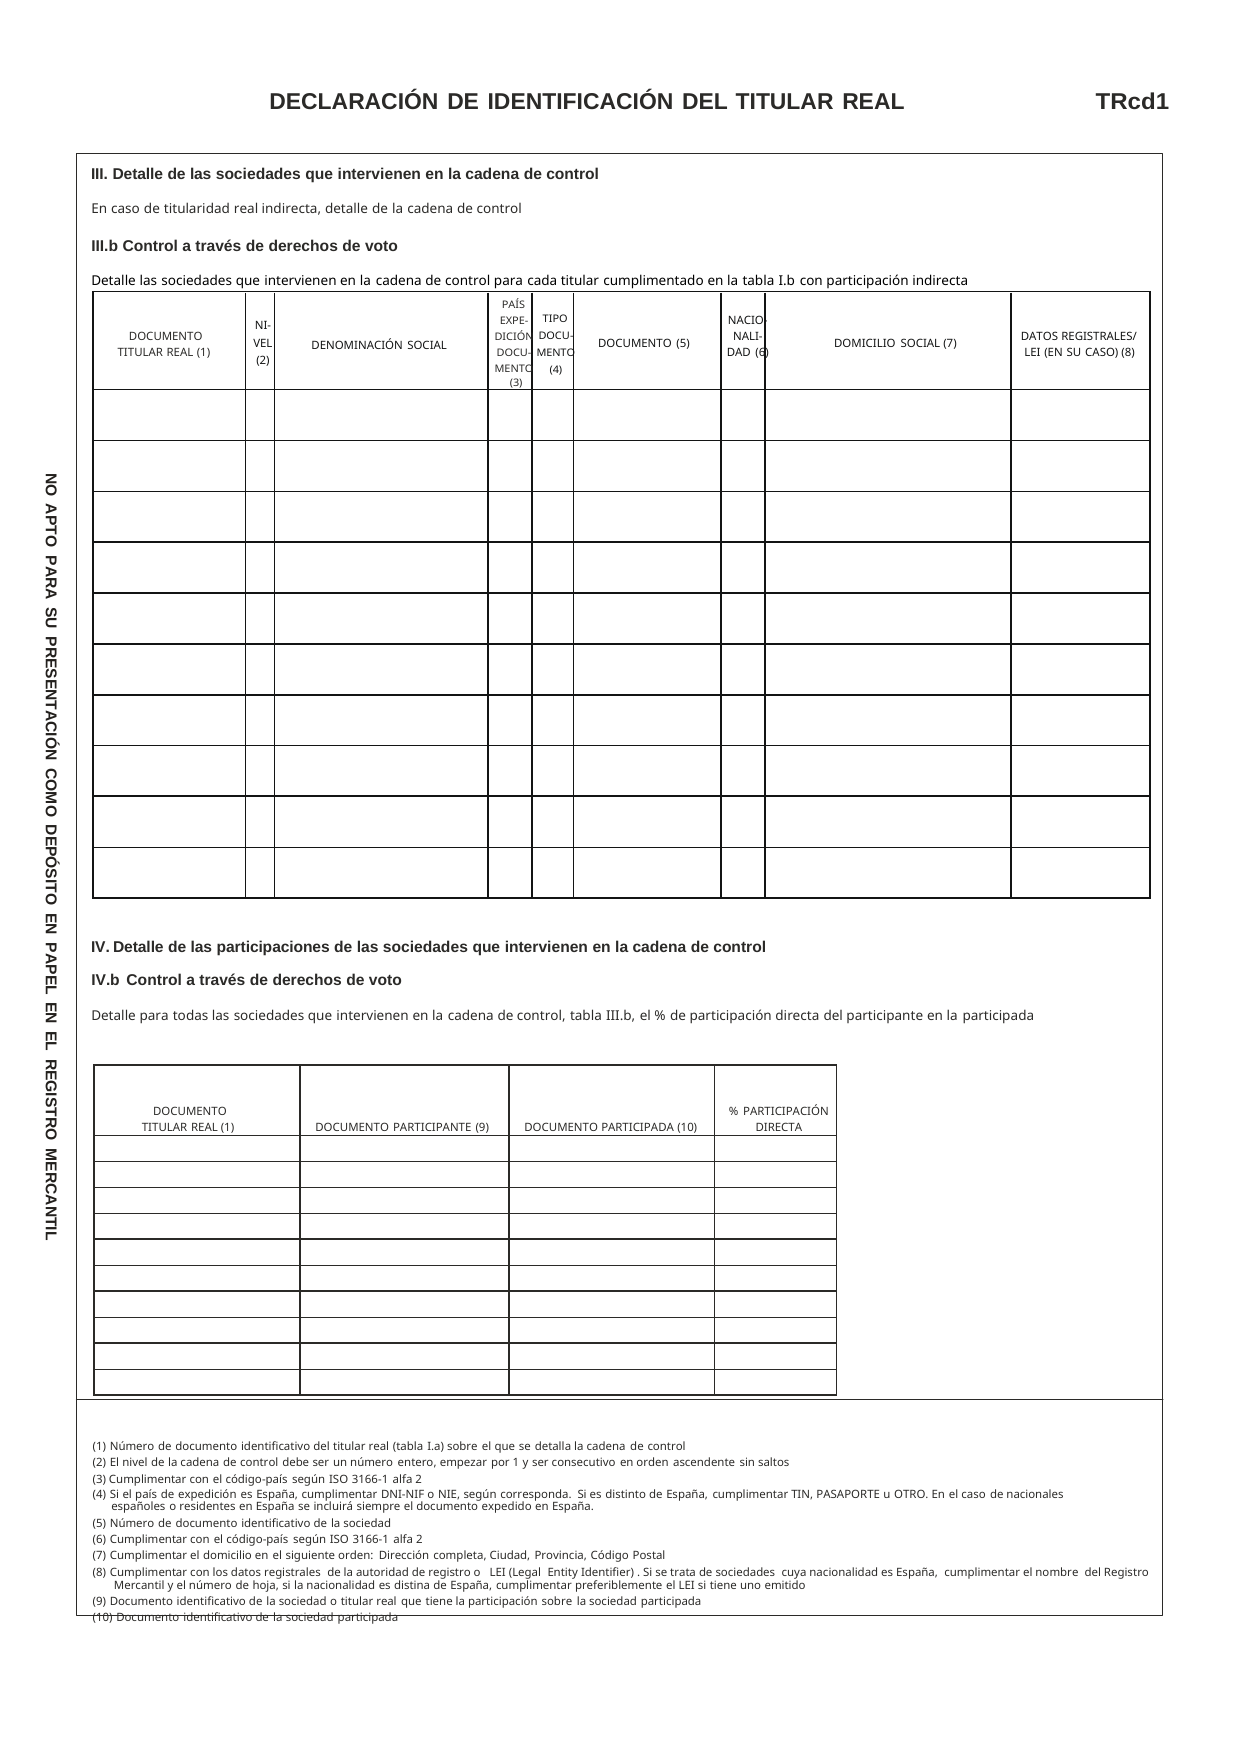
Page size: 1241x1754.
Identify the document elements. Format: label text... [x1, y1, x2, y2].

table_header DOCUMENTO TITULAR REAL (1) [95, 1066, 299, 1135]
table_cell [510, 1370, 714, 1394]
table_cell [722, 594, 764, 643]
text Detalle las sociedades que intervienen en la cadena de control para cada titular cumplimentado en la tabla I.b con participación indirecta [91, 271, 1180, 289]
table_header DOMICILIO SOCIAL (7) [766, 292, 1011, 389]
table_cell [722, 390, 764, 440]
table_cell [574, 696, 720, 744]
list Detalle de las sociedades que intervienen en la cadena de control [91, 165, 1180, 183]
table_cell [722, 543, 764, 592]
table_cell [1012, 390, 1149, 440]
table_cell [246, 390, 274, 440]
table_cell [722, 696, 764, 744]
table_cell [275, 441, 487, 491]
table_cell [246, 543, 274, 592]
list El nivel de la cadena de control debe ser un número entero, empezar por 1 y ser consecutivo en orden ascendente sin saltos [92, 1454, 1180, 1470]
table_cell [715, 1318, 836, 1342]
table_header NACIO- NALI- DAD (6) [722, 292, 765, 389]
table_cell [533, 441, 573, 491]
table_cell [95, 1318, 299, 1342]
table_cell [766, 746, 1010, 795]
subtitle DECLARACIÓN DE IDENTIFICACIÓN DEL TITULAR REAL TRcd1 [269, 88, 1180, 114]
table_cell [722, 746, 764, 795]
table_cell [275, 645, 487, 694]
table_cell [275, 594, 487, 643]
table_cell [1012, 848, 1149, 897]
table_cell [722, 492, 764, 541]
table_cell [766, 594, 1010, 643]
table_cell [533, 492, 573, 541]
list Cumplimentar con el código-país según ISO 3166-1 alfa 2 [92, 1532, 1180, 1547]
list Si el país de expedición es España, cumplimentar DNI-NIF o NIE, según corresponda. Si es distinto de España, cumplimentar TIN, PASAPORTE u OTRO. En el caso de nacionales españoles o residentes en España se incluirá siempre el documento expedido en España. [92, 1489, 1113, 1514]
table_cell [94, 390, 245, 440]
table_cell [301, 1214, 508, 1238]
table_cell [574, 848, 720, 897]
table_cell [766, 492, 1010, 541]
table_cell [766, 645, 1010, 694]
table_header DOCUMENTO PARTICIPADA (10) [510, 1066, 714, 1135]
table_cell [574, 746, 720, 795]
table_cell [574, 543, 720, 592]
table_cell [715, 1136, 836, 1161]
table_cell [766, 696, 1010, 744]
table_cell [766, 797, 1010, 846]
table_cell [510, 1188, 714, 1212]
table_cell [533, 390, 573, 440]
table_cell [715, 1292, 836, 1316]
table_cell [301, 1240, 508, 1264]
table_cell [275, 390, 487, 440]
table_cell [301, 1370, 508, 1394]
table_cell [533, 848, 573, 897]
text Detalle para todas las sociedades que intervienen en la cadena de control, tabla III.b, el % de participación directa del participante en la participada [91, 1006, 1180, 1024]
table_cell [95, 1214, 299, 1238]
text IV.b Control a través de derechos de voto [91, 971, 1180, 989]
table_cell [574, 645, 720, 694]
list Documento identificativo de la sociedad o titular real que tiene la participación sobre la sociedad participada [92, 1593, 1180, 1609]
table_cell [95, 1136, 299, 1161]
table_cell [715, 1344, 836, 1368]
table_cell [246, 848, 274, 897]
table_cell [95, 1292, 299, 1316]
table_cell [766, 441, 1010, 491]
table_header TIPO DOCU- MENTO (4) [533, 292, 573, 389]
table_cell [94, 797, 245, 846]
table_cell [715, 1162, 836, 1187]
table_header DOCUMENTO TITULAR REAL (1) [94, 292, 245, 389]
table_cell [533, 696, 573, 744]
table_cell [510, 1292, 714, 1316]
table_cell [510, 1266, 714, 1290]
table_cell [275, 797, 487, 846]
table_cell [95, 1188, 299, 1212]
table_cell [510, 1344, 714, 1368]
table_cell [489, 441, 531, 491]
table_cell [510, 1240, 714, 1264]
table_header DENOMINACIÓN SOCIAL [275, 292, 488, 389]
table_cell [94, 492, 245, 541]
table_cell [246, 797, 274, 846]
table_header DOCUMENTO PARTICIPANTE (9) [301, 1066, 508, 1135]
table_cell [94, 848, 245, 897]
table_cell [510, 1214, 714, 1238]
table_cell [510, 1318, 714, 1342]
table_cell [301, 1188, 508, 1212]
table_cell [489, 492, 531, 541]
table_cell [1012, 441, 1149, 491]
table_cell [574, 492, 720, 541]
table_cell [489, 797, 531, 846]
table_cell [246, 594, 274, 643]
table_cell [715, 1370, 836, 1394]
table_cell [94, 696, 245, 744]
table_cell [275, 746, 487, 795]
table_cell [95, 1370, 299, 1394]
table_cell [489, 848, 531, 897]
table_cell [95, 1344, 299, 1368]
table_cell [1012, 543, 1149, 592]
table_cell [275, 492, 487, 541]
table_cell [1012, 746, 1149, 795]
table_cell [766, 848, 1010, 897]
table_cell [489, 645, 531, 694]
table_cell [489, 746, 531, 795]
table_cell [715, 1188, 836, 1212]
table_cell [722, 645, 764, 694]
table_cell [722, 441, 764, 491]
text NO APTO PARA SU PRESENTACIÓN COMO DEPÓSITO EN PAPEL EN EL REGISTRO MERCANTIL [42, 473, 61, 1245]
table_cell [1012, 797, 1149, 846]
table_cell [301, 1162, 508, 1187]
table_cell [246, 746, 274, 795]
table_cell [533, 797, 573, 846]
table_cell [489, 696, 531, 744]
table_cell [1012, 696, 1149, 744]
table_header % PARTICIPACIÓN DIRECTA [715, 1066, 836, 1135]
table_cell [489, 390, 531, 440]
table_header DOCUMENTO (5) [574, 292, 721, 389]
table_cell [1012, 645, 1149, 694]
table_cell [95, 1240, 299, 1264]
text En caso de titularidad real indirecta, detalle de la cadena de control [91, 199, 1180, 218]
table_cell [95, 1266, 299, 1290]
table_cell [246, 441, 274, 491]
text III.b Control a través de derechos de voto [91, 237, 1180, 255]
table_cell [533, 543, 573, 592]
table_cell [510, 1162, 714, 1187]
table_cell [715, 1240, 836, 1264]
table_cell [722, 848, 764, 897]
table_cell [301, 1266, 508, 1290]
table_cell [574, 441, 720, 491]
table_cell [574, 594, 720, 643]
table_header DATOS REGISTRALES/ LEI (EN SU CASO) (8) [1012, 292, 1149, 389]
table_cell [1012, 492, 1149, 541]
table_cell [766, 543, 1010, 592]
table_cell [275, 696, 487, 744]
table_cell [246, 696, 274, 744]
table_cell [275, 543, 487, 592]
list Número de documento identificativo de la sociedad [92, 1516, 1180, 1531]
table_cell [301, 1136, 508, 1161]
table_cell [301, 1292, 508, 1316]
table_cell [301, 1344, 508, 1368]
table_cell [574, 797, 720, 846]
table_cell [94, 543, 245, 592]
table_cell [94, 746, 245, 795]
table_header PAÍS EXPE- DICIÓN DOCU- MENTO (3) [489, 292, 532, 389]
table_cell [275, 848, 487, 897]
table_cell [1012, 594, 1149, 643]
table_cell [246, 645, 274, 694]
table_cell [94, 645, 245, 694]
table_header NI- VEL (2) [246, 292, 274, 389]
list Cumplimentar el domicilio en el siguiente orden: Dirección completa, Ciudad, Provincia, Código Postal [92, 1547, 1180, 1563]
table_cell [301, 1318, 508, 1342]
table_cell [715, 1266, 836, 1290]
table_cell [574, 390, 720, 440]
table_cell [510, 1136, 714, 1161]
table_cell [533, 746, 573, 795]
table_cell [95, 1162, 299, 1187]
table_cell [533, 594, 573, 643]
list Cumplimentar con los datos registrales de la autoridad de registro o LEI (Legal Entity Identifier) . Si se trata de sociedades cuya nacionalidad es España, cumplimentar el nombre del Registro Mercantil y el número de hoja, si la nacionalidad es distina de España, cumplimentar preferiblemente el LEI si tiene uno emitido [92, 1566, 1153, 1592]
table_cell [246, 492, 274, 541]
table_cell [94, 441, 245, 491]
table_cell [489, 543, 531, 592]
table_cell [715, 1214, 836, 1238]
table_cell [533, 645, 573, 694]
table_cell [489, 594, 531, 643]
list Detalle de las participaciones de las sociedades que intervienen en la cadena de control [91, 937, 1180, 956]
table_cell [94, 594, 245, 643]
list Documento identificativo de la sociedad participada [92, 1609, 1180, 1625]
table_cell [722, 797, 764, 846]
list Cumplimentar con el código-país según ISO 3166-1 alfa 2 [92, 1471, 1180, 1487]
table_cell [766, 390, 1010, 440]
list Número de documento identificativo del titular real (tabla I.a) sobre el que se detalla la cadena de control [92, 1438, 1180, 1454]
